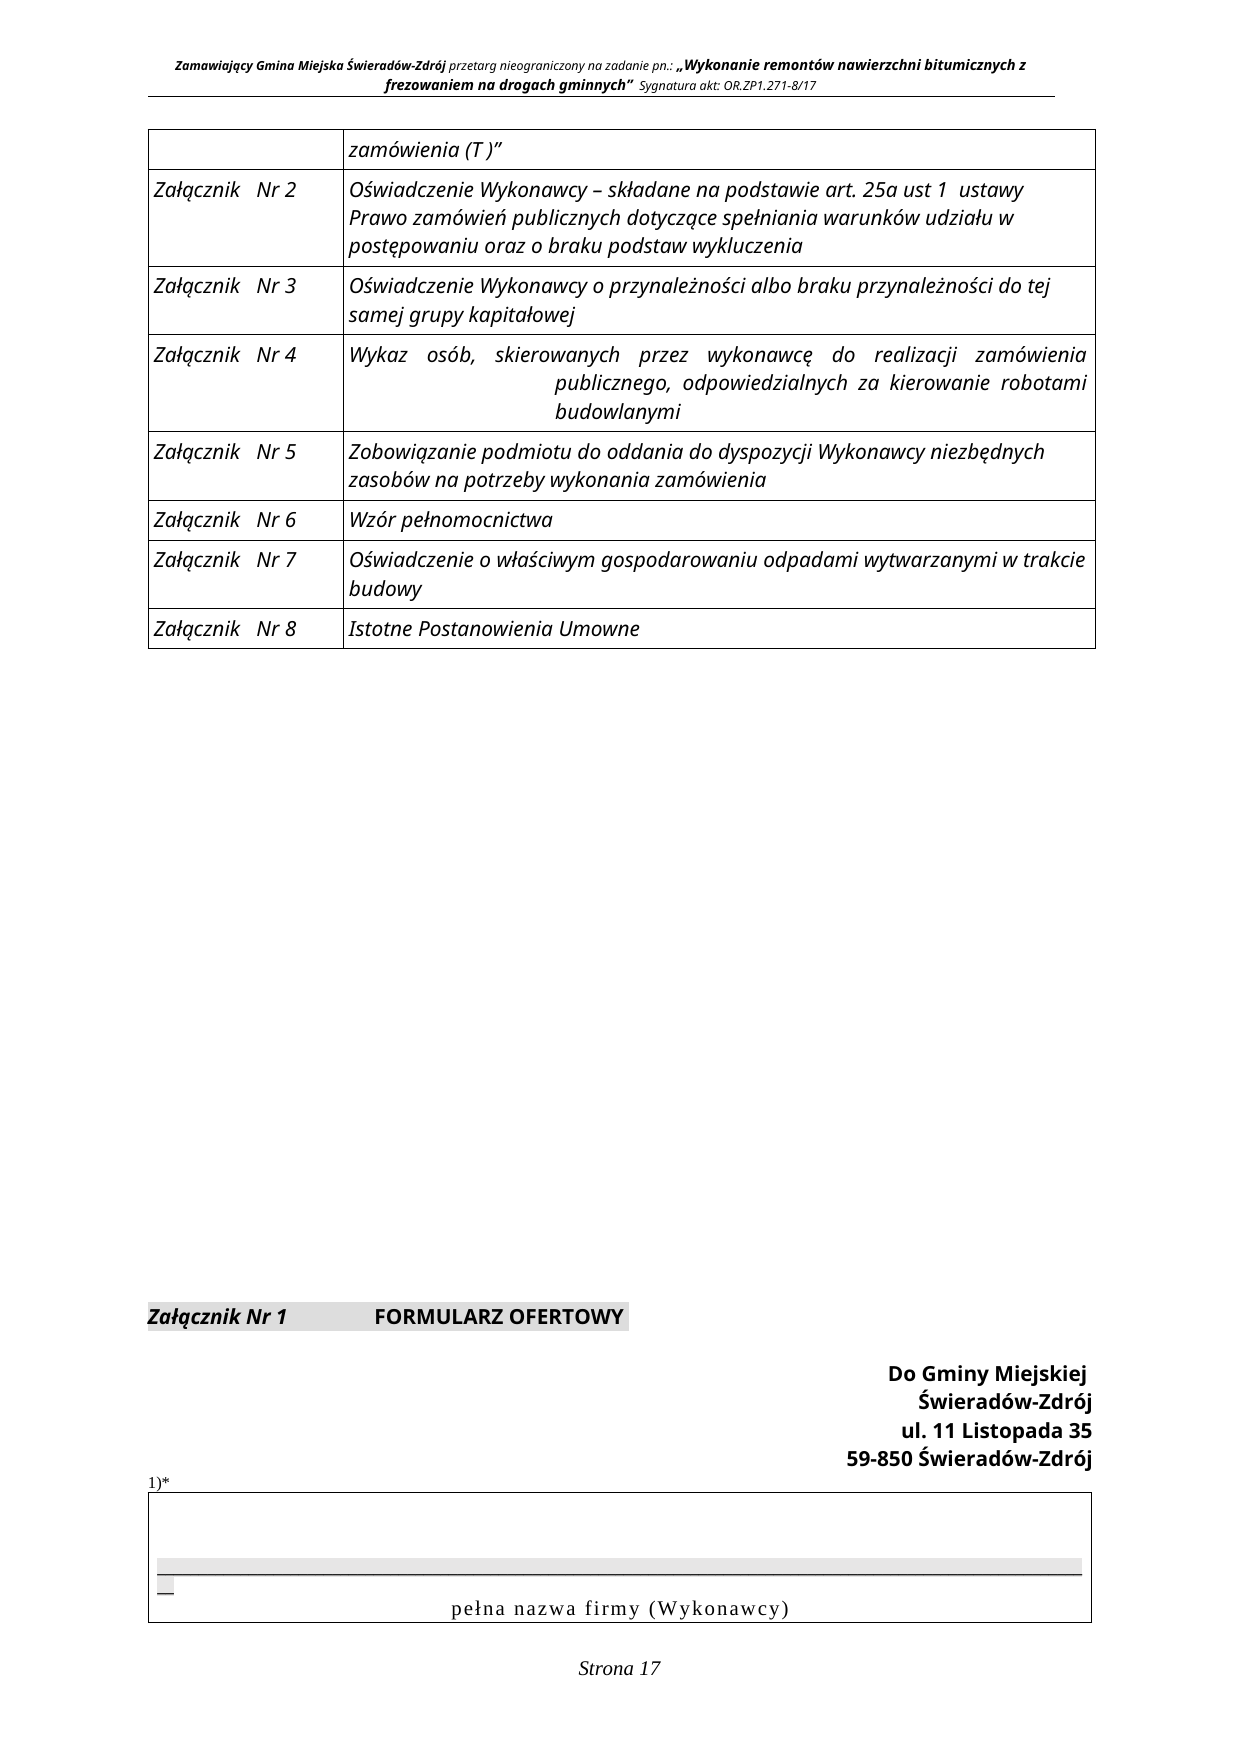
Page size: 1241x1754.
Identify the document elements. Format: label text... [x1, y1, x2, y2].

table_cell [149, 130, 343, 169]
table_cell Wzór pełnomocnictwa [344, 501, 1095, 539]
text _________________________________________________________________________________________________________________ [149, 1530, 1091, 1593]
table_cell Załącznik Nr 2 [149, 170, 343, 266]
table_cell Oświadczenie o właściwym gospodarowaniu odpadami wytwarzanymi w trakcie budowy [344, 541, 1095, 608]
table_cell Zobowiązanie podmiotu do oddania do dyspozycji Wykonawcy niezbędnych zasobów na potrzeby wykonania zamówienia [344, 432, 1095, 499]
table_cell zamówienia (T )” [344, 130, 1095, 169]
text ul. 11 Listopada 35 [148, 1416, 1092, 1444]
table_cell Oświadczenie Wykonawcy o przynależności albo braku przynależności do tej samej grupy kapitałowej [344, 267, 1095, 334]
table_cell Wykaz osób, skierowanych przez wykonawcę do realizacji zamówienia publicznego, odpowiedzialnych za kierowanie robotami budowlanymi [344, 335, 1095, 431]
table_cell Załącznik Nr 5 [149, 432, 343, 499]
table_cell Oświadczenie Wykonawcy – składane na podstawie art. 25a ust 1 ustawy Prawo zamówień publicznych dotyczące spełniania warunków udziału w postępowaniu oraz o braku podstaw wykluczenia [344, 170, 1095, 266]
text Do Gminy Miejskiej [148, 1359, 1092, 1387]
text pełna nazwa firmy (Wykonawcy) [149, 1593, 1091, 1622]
subtitle Załącznik Nr 1 FORMULARZ OFERTOWY [148, 1302, 1092, 1331]
text 59-850 Świeradów-Zdrój [148, 1444, 1092, 1473]
table_cell Załącznik Nr 3 [149, 267, 343, 334]
table_cell Istotne Postanowienia Umowne [344, 609, 1095, 648]
text 1)* [148, 1473, 1092, 1492]
table_cell Załącznik Nr 8 [149, 609, 343, 648]
table_cell Załącznik Nr 6 [149, 501, 343, 539]
table_cell Załącznik Nr 4 [149, 335, 343, 431]
text Świeradów-Zdrój [148, 1387, 1092, 1416]
table_cell Załącznik Nr 7 [149, 541, 343, 608]
